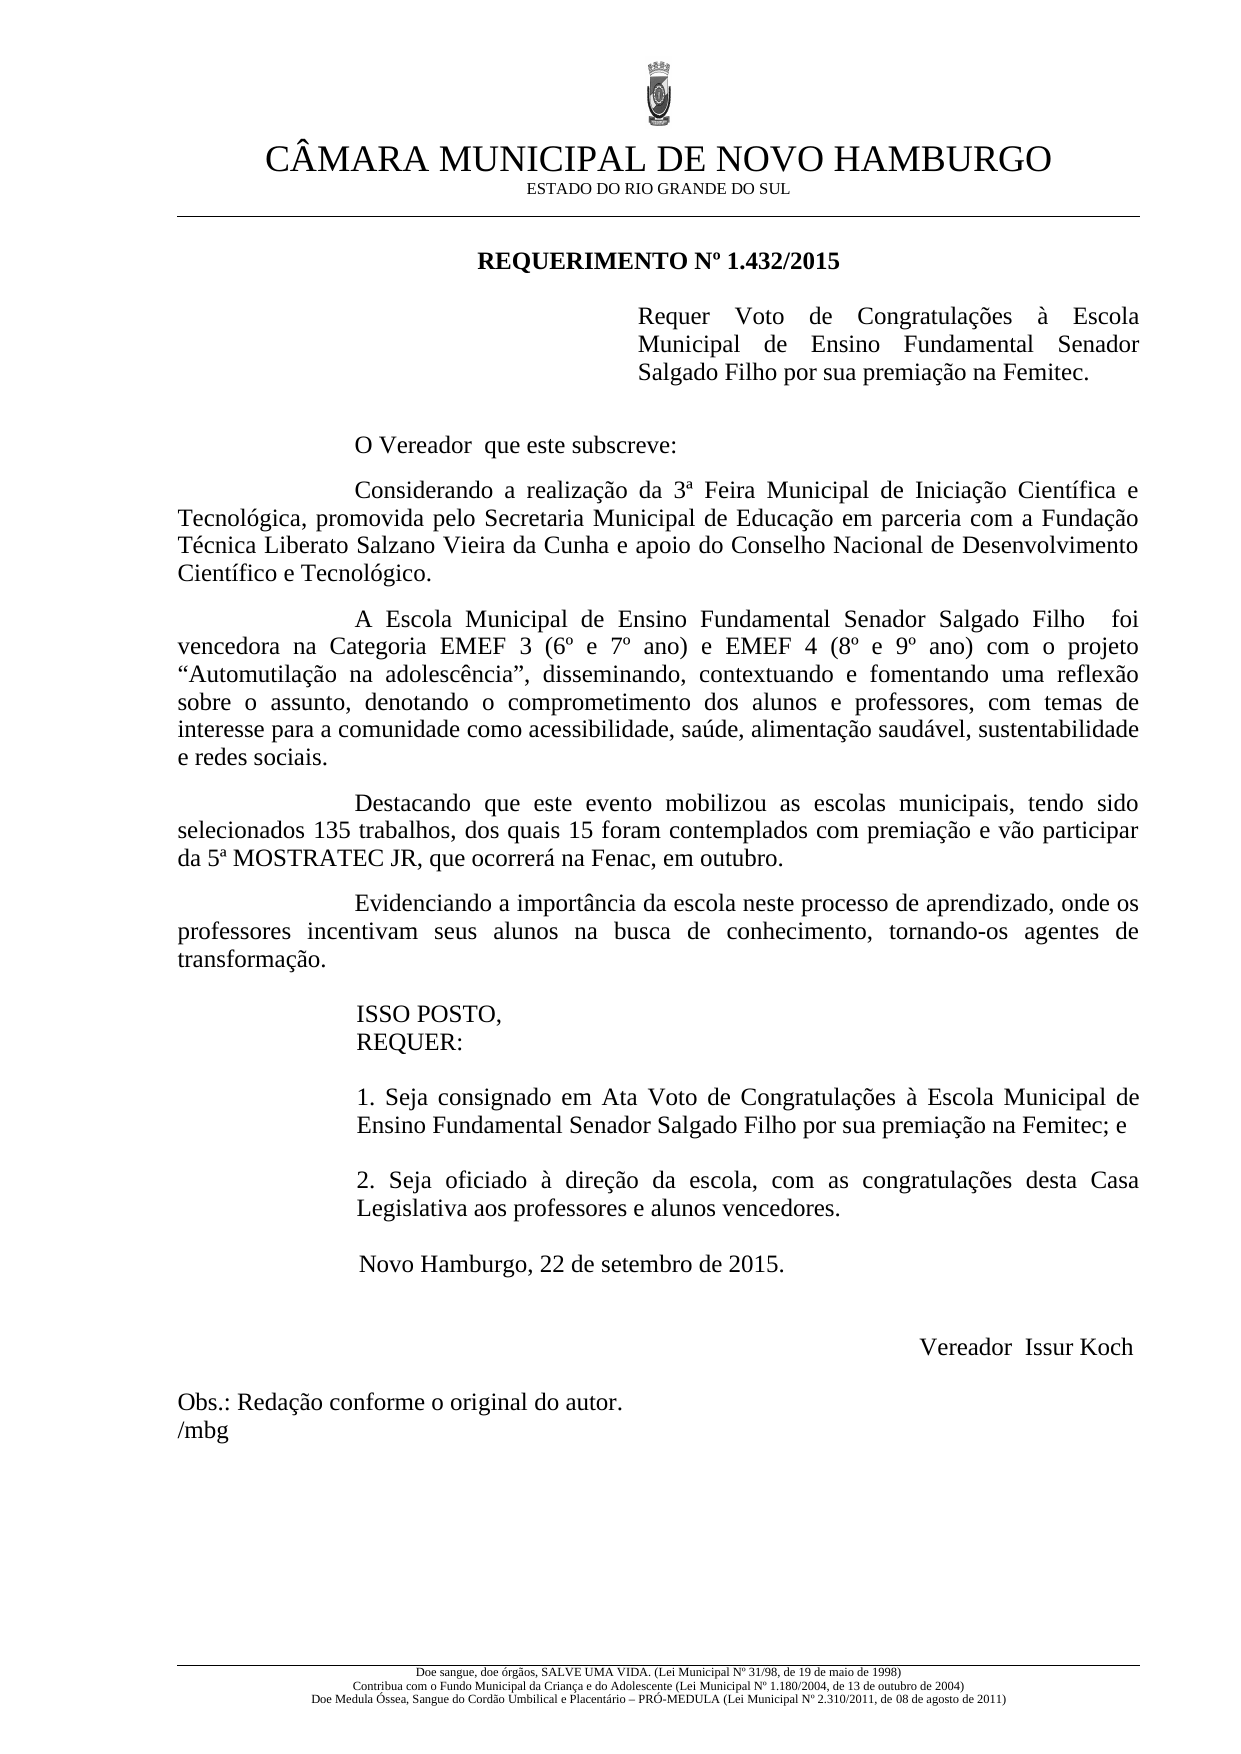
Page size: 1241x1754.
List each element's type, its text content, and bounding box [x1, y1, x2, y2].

text Considerando a realização da 3ª Feira Municipal de Iniciação Científica e Tecnológica, promovida pelo Secretaria Municipal de Educação em parceria com a Fundação Técnica Liberato Salzano Vieira da Cunha e apoio do Conselho Nacional de Desenvolvimento Científico e Tecnológico. [177, 476, 1140, 587]
text 1. Seja consignado em Ata Voto de Congratulações à Escola Municipal de Ensino Fundamental Senador Salgado Filho por sua premiação na Femitec; e [356, 1083, 1140, 1139]
text REQUERIMENTO Nº 1.432/2015 [177, 247, 1140, 274]
text O Vereador que este subscreve: [177, 431, 1140, 458]
text Evidenciando a importância da escola neste processo de aprendizado, onde os professores incentivam seus alunos na busca de conhecimento, tornando-os agentes de transformação. [177, 889, 1140, 973]
list 2. Seja oficiado à direção da escola, com as congratulações desta Casa Legislativa aos professores e alunos vencedores. [356, 1167, 1140, 1222]
text /mbg [177, 1416, 1140, 1444]
list Novo Hamburgo, 22 de setembro de 2015. [177, 1250, 1140, 1277]
text Destacando que este evento mobilizou as escolas municipais, tendo sido selecionados 135 trabalhos, dos quais 15 foram contemplados com premiação e vão participar da 5ª MOSTRATEC JR, que ocorrerá na Fenac, em outubro. [177, 789, 1140, 872]
text Obs.: Redação conforme o original do autor. [177, 1388, 1140, 1416]
text A Escola Municipal de Ensino Fundamental Senador Salgado Filho foi vencedora na Categoria EMEF 3 (6º e 7º ano) e EMEF 4 (8º e 9º ano) com o projeto “Automutilação na adolescência”, disseminando, contextuando e fomentando uma reflexão sobre o assunto, denotando o comprometimento dos alunos e professores, com temas de interesse para a comunidade como acessibilidade, saúde, alimentação saudável, sustentabilidade e redes sociais. [177, 605, 1140, 771]
text ISSO POSTO, [177, 1000, 1140, 1028]
text Requer Voto de Congratulações à Escola Municipal de Ensino Fundamental Senador Salgado Filho por sua premiação na Femitec. [638, 302, 1140, 385]
text Vereador Issur Koch [177, 1333, 1140, 1361]
text REQUER: [177, 1028, 1140, 1056]
